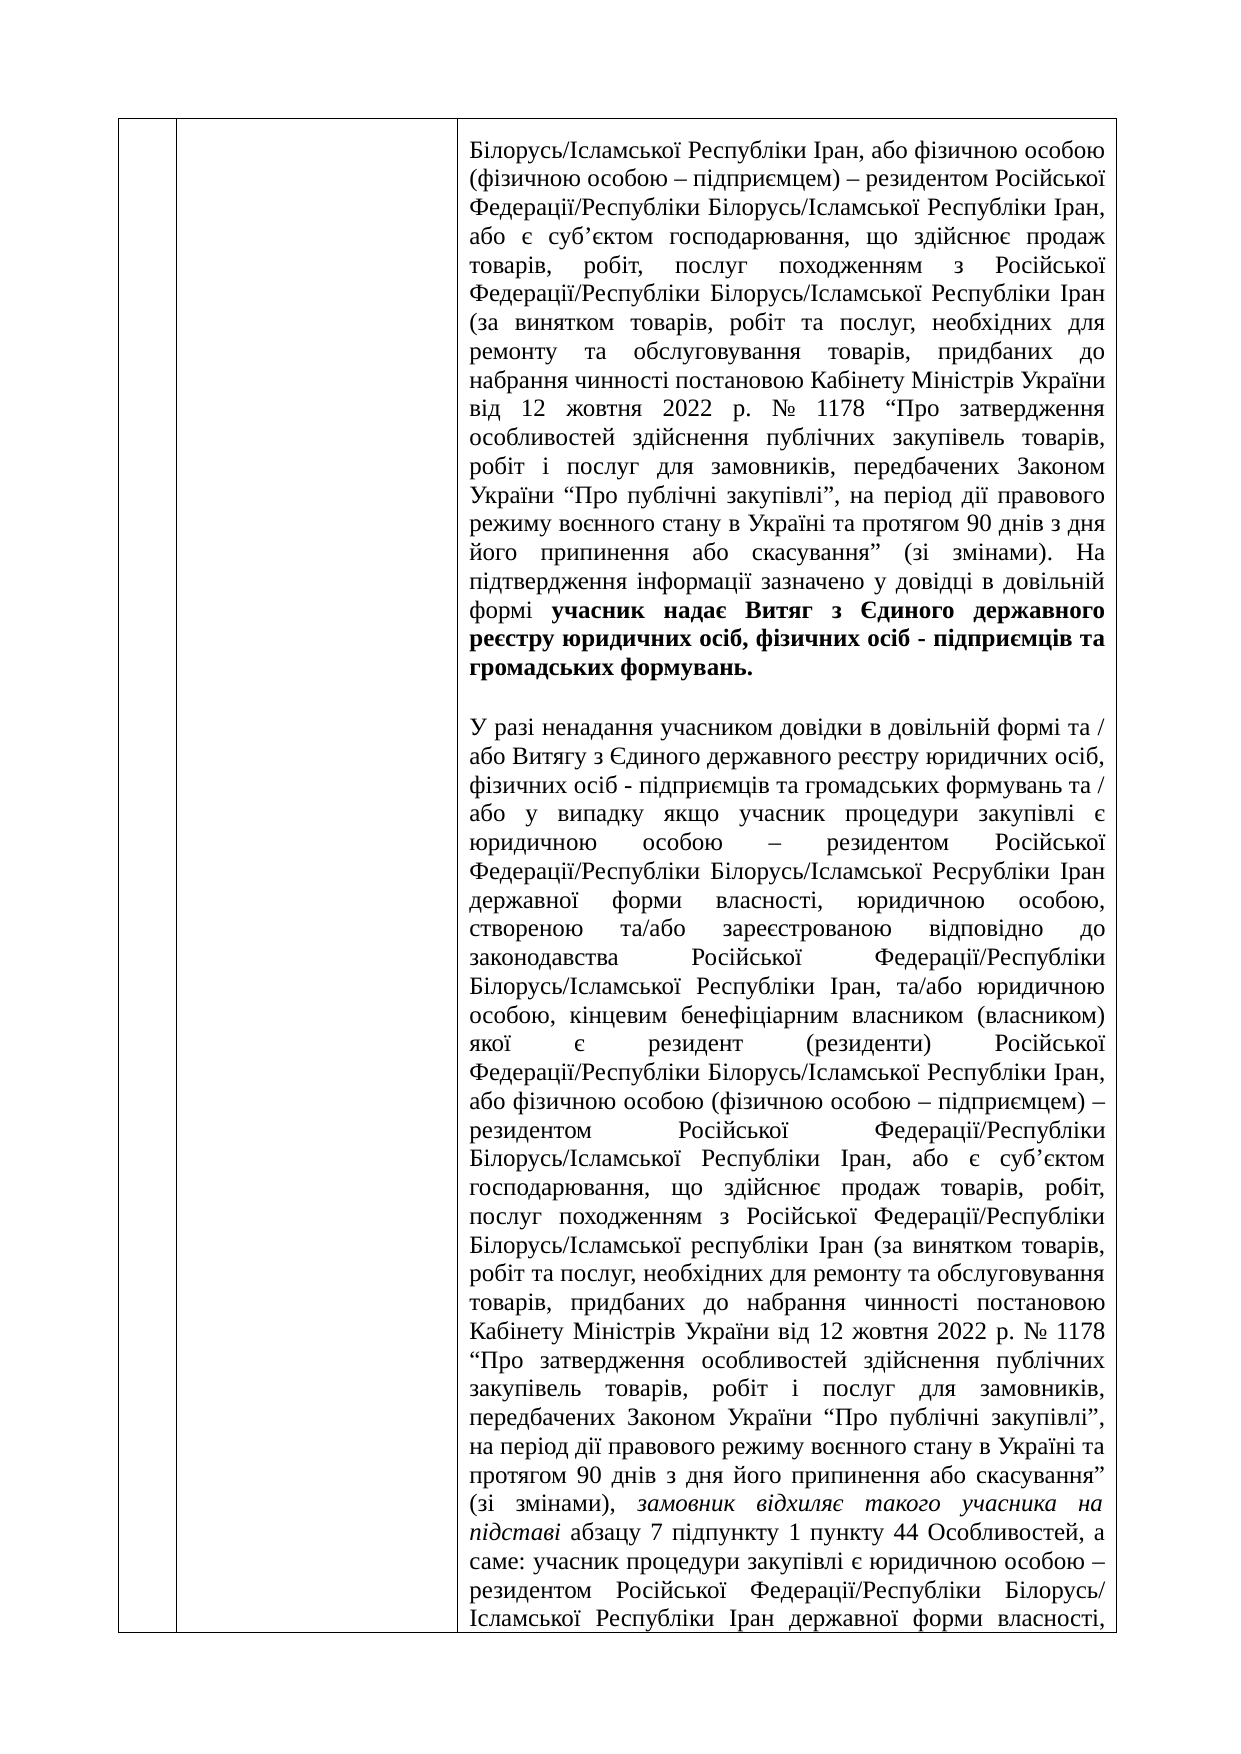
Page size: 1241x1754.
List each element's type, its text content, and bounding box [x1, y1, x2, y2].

table_cell Білорусь/Ісламської Республіки Іран, або фізичною особою (фізичною особою – підприємцем) – резидентом Російської Федерації/Республіки Білорусь/Ісламської Республіки Іран, або є суб’єктом господарювання, що здійснює продаж товарів, робіт, послуг походженням з Російської Федерації/Республіки Білорусь/Ісламської Республіки Іран (за винятком товарів, робіт та послуг, необхідних для ремонту та обслуговування товарів, придбаних до набрання чинності постановою Кабінету Міністрів України від 12 жовтня 2022 р. № 1178 “Про затвердження особливостей здійснення публічних закупівель товарів, робіт і послуг для замовників, передбачених Законом України “Про публічні закупівлі”, на період дії правового режиму воєнного стану в Україні та протягом 90 днів з дня його припинення або скасування” (зі змінами). На підтвердження інформації зазначено у довідці в довільній формі учасник надає Витяг з Єдиного державного реєстру юридичних осіб, фізичних осіб - підприємців та громадських формувань. У разі ненадання учасником довідки в довільній формі та / або Витягу з Єдиного державного реєстру юридичних осіб, фізичних осіб - підприємців та громадських формувань та / або у випадку якщо учасник процедури закупівлі є юридичною особою – резидентом Російської Федерації/Республіки Білорусь/Ісламської Ресрубліки Іран державної форми власності, юридичною особою, створеною та/або зареєстрованою відповідно до законодавства Російської Федерації/Республіки Білорусь/Ісламської Республіки Іран, та/або юридичною особою, кінцевим бенефіціарним власником (власником) якої є резидент (резиденти) Російської Федерації/Республіки Білорусь/Ісламської Республіки Іран, або фізичною особою (фізичною особою – підприємцем) – резидентом Російської Федерації/Республіки Білорусь/Ісламської Республіки Іран, або є суб’єктом господарювання, що здійснює продаж товарів, робіт, послуг походженням з Російської Федерації/Республіки Білорусь/Ісламської республіки Іран (за винятком товарів, робіт та послуг, необхідних для ремонту та обслуговування товарів, придбаних до набрання чинності постановою Кабінету Міністрів України від 12 жовтня 2022 р. № 1178 “Про затвердження особливостей здійснення публічних закупівель товарів, робіт і послуг для замовників, передбачених Законом України “Про публічні закупівлі”, на період дії правового режиму воєнного стану в Україні та протягом 90 днів з дня його припинення або скасування” (зі змінами), замовник відхиляє такого учасника на підставі абзацу 7 підпункту 1 пункту 44 Особливостей, а саме: учасник процедури закупівлі є юридичною особою – резидентом Російської Федерації/Республіки Білорусь/ Ісламської Республіки Іран державної форми власності, [458, 119, 1116, 1632]
table_cell [119, 119, 176, 1632]
table_cell [177, 119, 457, 1632]
